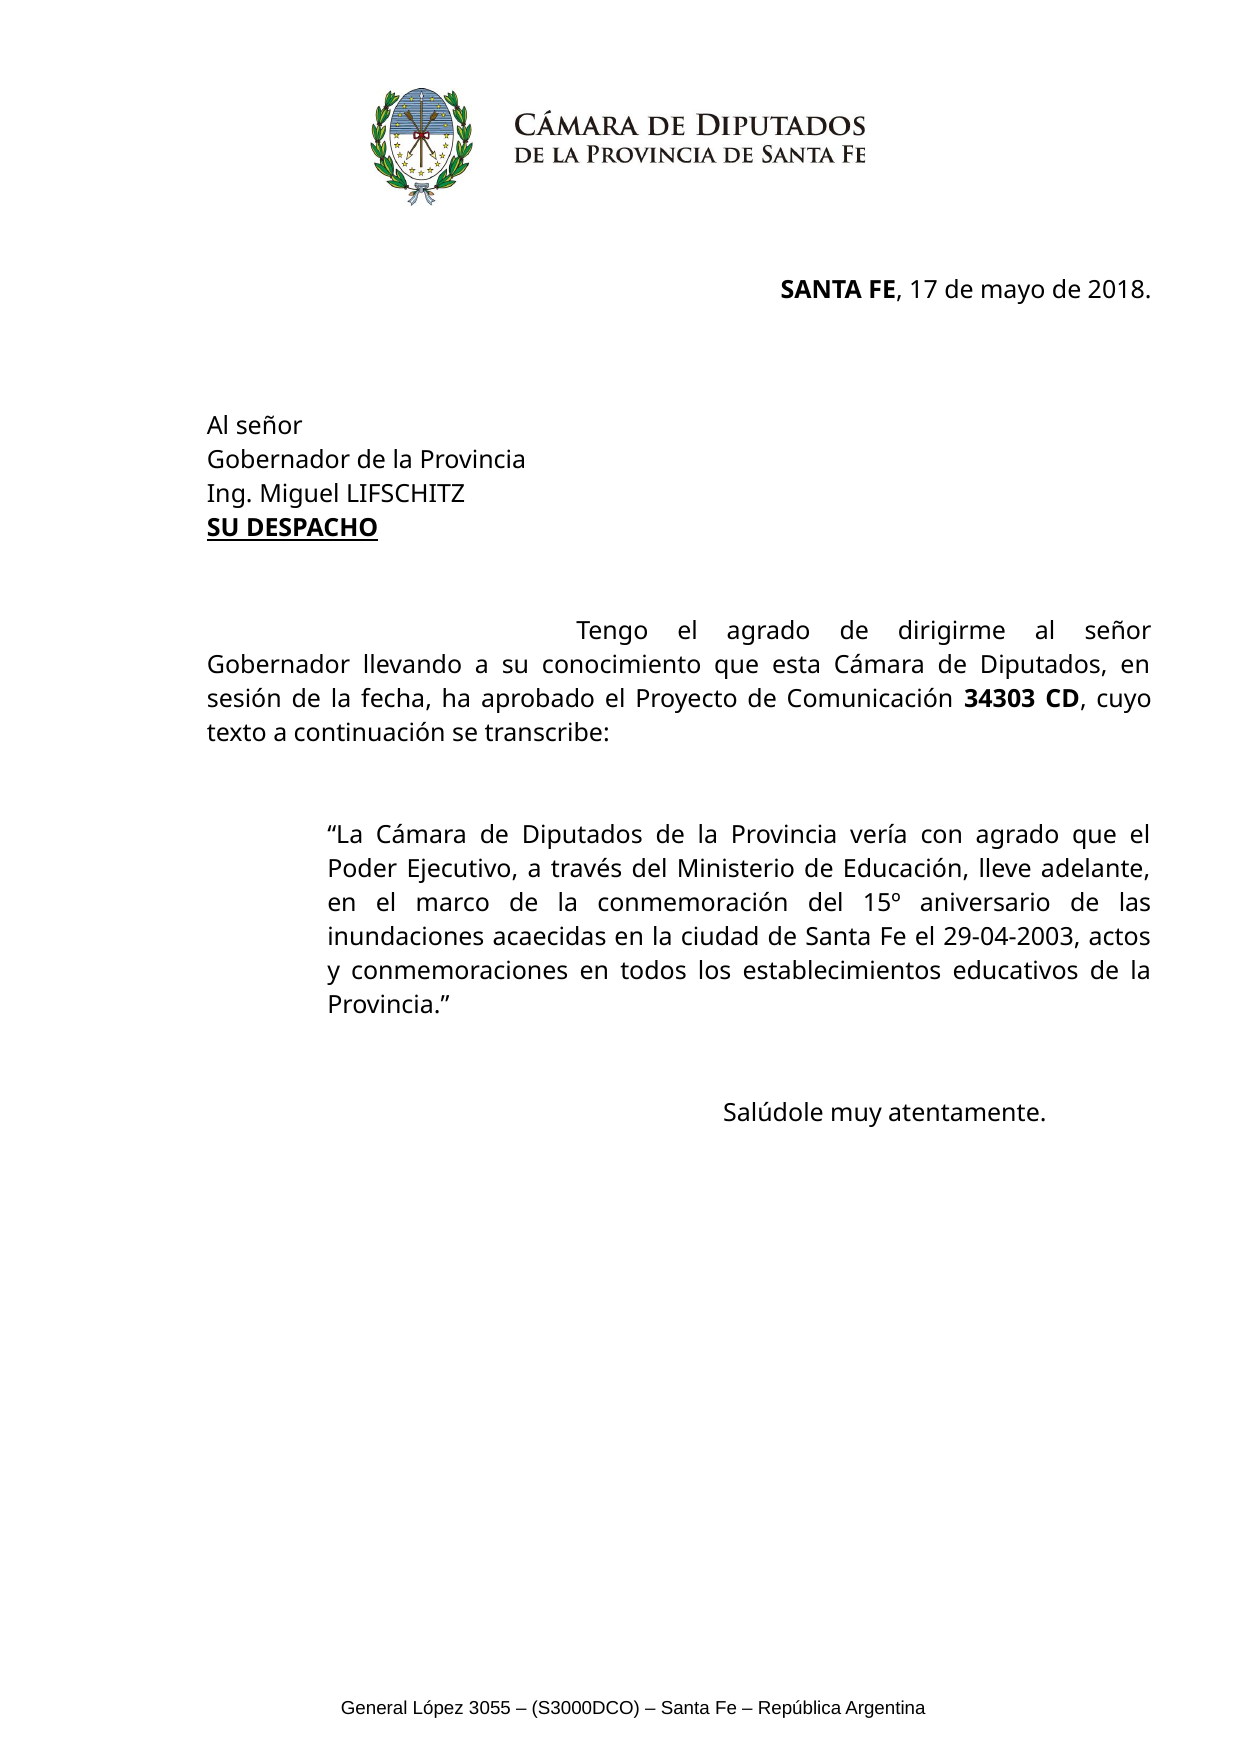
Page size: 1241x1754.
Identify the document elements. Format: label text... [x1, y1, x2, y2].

text Ing. Miguel LIFSCHITZ [207, 476, 1152, 510]
text Tengo el agrado de dirigirme al señor Gobernador llevando a su conocimiento que esta Cámara de Diputados, en sesión de la fecha, ha aprobado el Proyecto de Comunicación 34303 CD, cuyo texto a continuación se transcribe: [207, 612, 1152, 748]
text SANTA FE, 17 de mayo de 2018. [207, 272, 1152, 306]
text Salúdole muy atentamente. [649, 1095, 1152, 1129]
picture [370, 88, 866, 210]
text Gobernador de la Provincia [207, 442, 1152, 476]
text SU DESPACHO [207, 510, 1152, 544]
text Al señor [207, 408, 1152, 442]
text “La Cámara de Diputados de la Provincia vería con agrado que el Poder Ejecutivo, a través del Ministerio de Educación, lleve adelante, en el marco de la conmemoración del 15º aniversario de las inundaciones acaecidas en la ciudad de Santa Fe el 29-04-2003, actos y conmemoraciones en todos los establecimientos educativos de la Provincia.” [327, 817, 1152, 1021]
